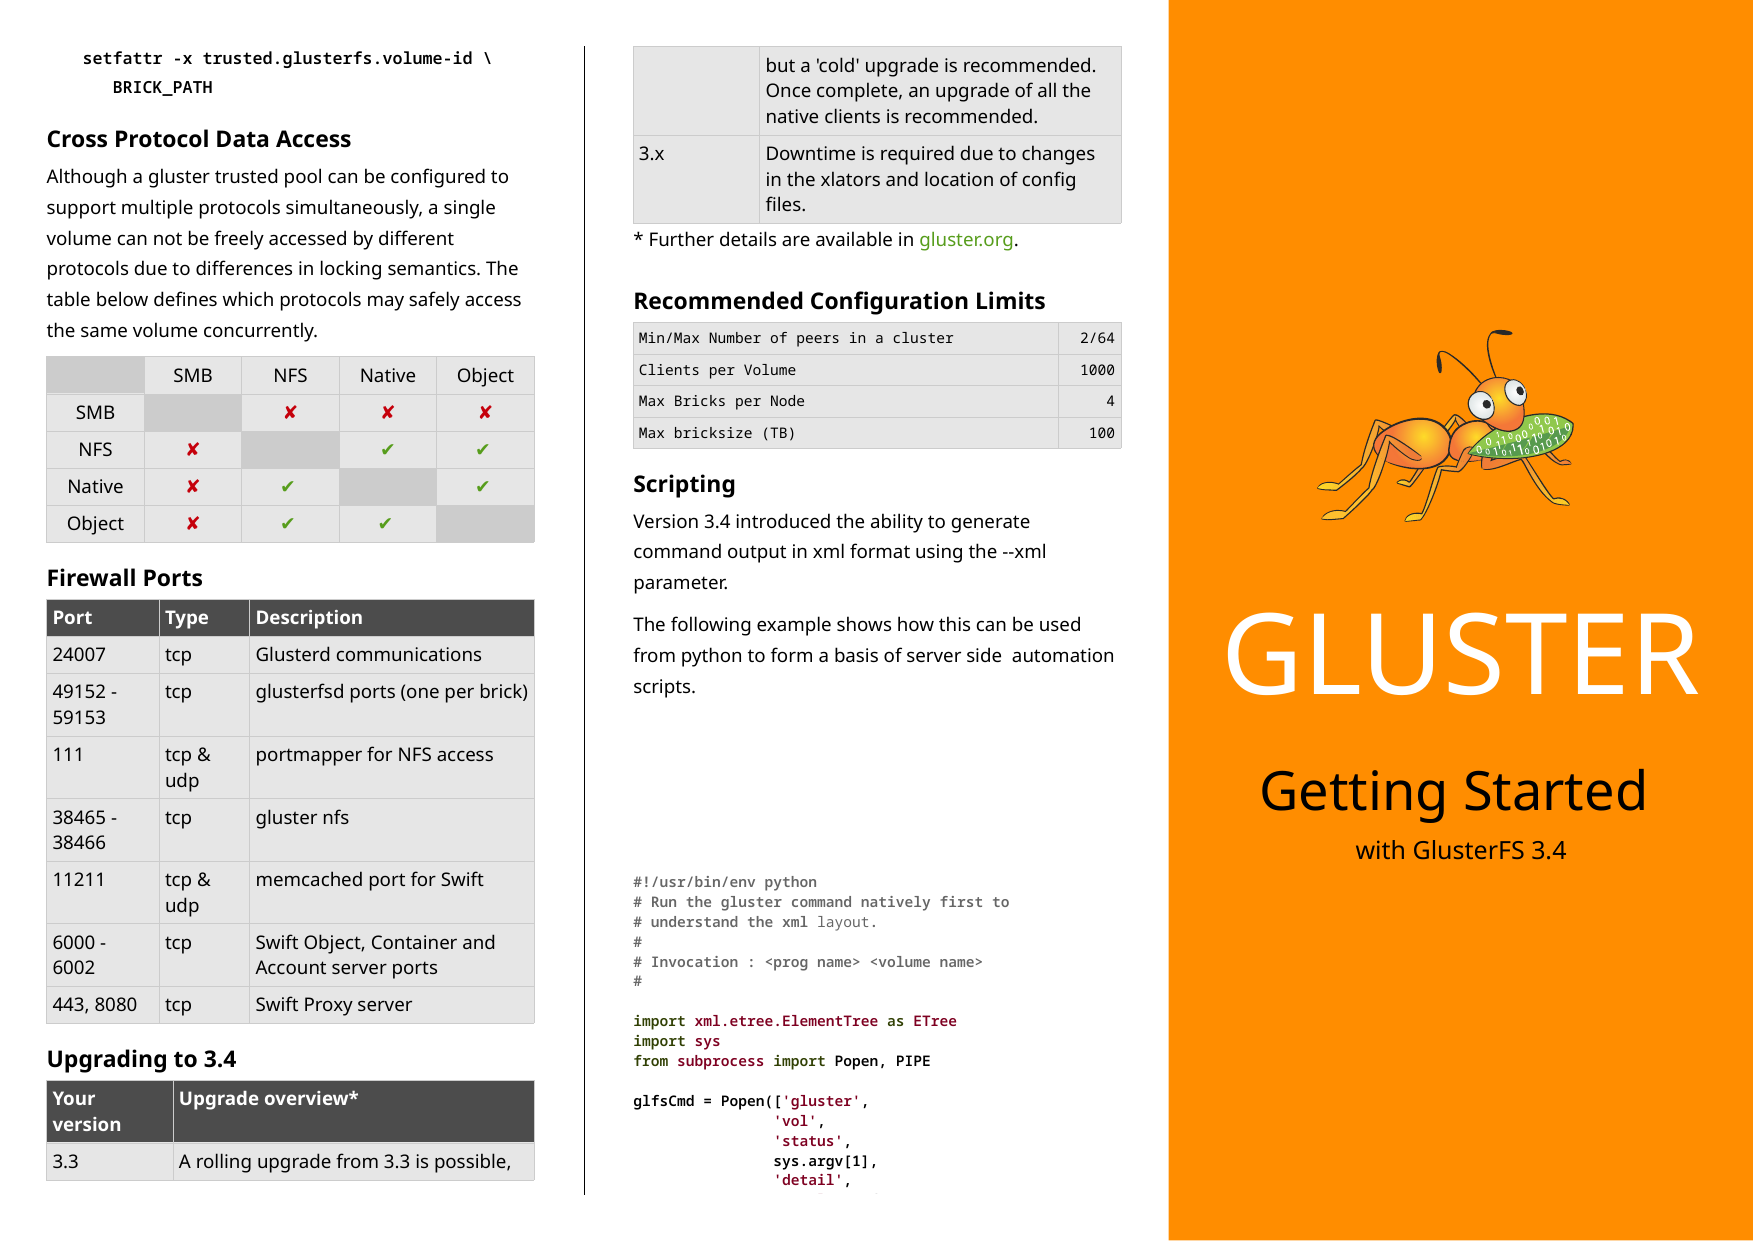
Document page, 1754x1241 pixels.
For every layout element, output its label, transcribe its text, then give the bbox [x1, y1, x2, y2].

table_cell ✔ [340, 432, 436, 468]
table_header Description [250, 600, 534, 636]
table_cell Object [47, 506, 144, 542]
table_cell tcp [160, 674, 249, 736]
table_cell 38465 - 38466 [47, 799, 159, 861]
table_cell ✘ [437, 395, 534, 431]
subtitle Scripting [633, 468, 1121, 499]
table_cell ✔ [437, 432, 534, 468]
table_header Object [437, 357, 534, 393]
table_cell ✔ [242, 469, 339, 505]
table_cell Swift Object, Container and Account server ports [250, 924, 534, 986]
text setfattr -x trusted.glusterfs.volume-id \ [82, 46, 534, 69]
text # [633, 971, 1121, 991]
table_cell 111 [47, 737, 159, 798]
text * Further details are available in gluster.org. [633, 226, 1121, 251]
subtitle GLUSTER [1168, 574, 1753, 727]
text Version 3.4 introduced the ability to generate command output in xml format using the --xml parameter. [633, 508, 1121, 595]
subtitle Recommended Configuration Limits [633, 285, 1121, 316]
table_cell ✔ [437, 469, 534, 505]
subtitle with GlusterFS 3.4 [1168, 833, 1753, 867]
table_cell ✘ [145, 432, 241, 468]
table_cell tcp & udp [160, 862, 249, 923]
table_header Your version [47, 1081, 173, 1142]
table_cell Clients per Volume [634, 355, 1058, 385]
table_header Type [160, 600, 249, 636]
text 'vol', [633, 1111, 1121, 1130]
table_cell 3.3 [47, 1144, 173, 1179]
table_cell 24007 [47, 637, 159, 673]
table_cell gluster nfs [250, 799, 534, 861]
table_cell 3.x [634, 136, 759, 223]
table_cell A rolling upgrade from 3.3 is possible, [174, 1144, 534, 1179]
table_cell portmapper for NFS access [250, 737, 534, 798]
table_cell tcp [160, 799, 249, 861]
text The following example shows how this can be used from python to form a basis of server side automation scripts. [633, 612, 1121, 698]
table_header Min/Max Number of peers in a cluster [634, 323, 1058, 354]
table_cell Max bricksize (TB) [634, 418, 1058, 448]
table_cell 443, 8080 [47, 987, 159, 1023]
text # [633, 931, 1121, 951]
table_cell memcached port for Swift [250, 862, 534, 923]
table_cell 6000 - 6002 [47, 924, 159, 986]
text #!/usr/bin/env python [633, 872, 1121, 892]
text glfsCmd = Popen(['gluster', [633, 1091, 1121, 1111]
table_cell Glusterd communications [250, 637, 534, 673]
text import sys [633, 1031, 1121, 1051]
table_cell Downtime is required due to changes in the xlators and location of config files. [760, 136, 1121, 223]
table_cell ✘ [242, 395, 339, 431]
text '--xml'],stdout=PIPE) [633, 1190, 1121, 1194]
table_header Native [340, 357, 436, 393]
table_cell tcp [160, 924, 249, 986]
table_cell but a 'cold' upgrade is recommended. Once complete, an upgrade of all the native clients is recommended. [760, 47, 1121, 134]
table_header NFS [242, 357, 339, 393]
table_header Port [47, 600, 159, 636]
text # understand the xml layout. [633, 912, 1121, 931]
table_cell [340, 469, 436, 505]
table_cell NFS [47, 432, 144, 468]
text from subprocess import Popen, PIPE [633, 1051, 1121, 1071]
subtitle Getting Started [1168, 753, 1753, 827]
table_cell tcp [160, 987, 249, 1023]
subtitle Firewall Ports [46, 561, 534, 593]
text import xml.etree.ElementTree as ETree [633, 1011, 1121, 1031]
table_header [47, 357, 144, 393]
table_cell [634, 47, 759, 134]
table_cell [145, 395, 241, 431]
table_cell Native [47, 469, 144, 505]
text # Run the gluster command natively first to [633, 892, 1121, 912]
table_cell ✔ [340, 506, 436, 542]
table_cell ✔ [242, 506, 339, 542]
table_cell 11211 [47, 862, 159, 923]
table_cell ✘ [145, 506, 241, 542]
text 'detail', [633, 1170, 1121, 1190]
table_header SMB [145, 357, 241, 393]
table_cell glusterfsd ports (one per brick) [250, 674, 534, 736]
text Although a gluster trusted pool can be configured to support multiple protocols simultaneously, a single volume can not be freely accessed by different protocols due to differences in locking semantics. The table below defines which protocols may safely access the same volume concurrently. [46, 164, 534, 342]
text # Invocation : <prog name> <volume name> [633, 951, 1121, 971]
table_header Upgrade overview* [174, 1081, 534, 1142]
table_cell 4 [1059, 386, 1121, 417]
table_cell [437, 506, 534, 542]
table_cell Swift Proxy server [250, 987, 534, 1023]
table_cell tcp [160, 637, 249, 673]
table_header 2/64 [1059, 323, 1121, 354]
table_cell Max Bricks per Node [634, 386, 1058, 417]
table_cell 49152 - 59153 [47, 674, 159, 736]
table_cell tcp & udp [160, 737, 249, 798]
text BRICK_PATH [82, 75, 534, 98]
table_cell [242, 432, 339, 468]
table_cell SMB [47, 395, 144, 431]
subtitle Cross Protocol Data Access [46, 123, 534, 155]
subtitle Upgrading to 3.4 [46, 1043, 534, 1074]
text sys.argv[1], [633, 1150, 1121, 1170]
table_cell ✘ [340, 395, 436, 431]
table_cell 1000 [1059, 355, 1121, 385]
table_cell 100 [1059, 418, 1121, 448]
table_cell ✘ [145, 469, 241, 505]
text 'status', [633, 1130, 1121, 1150]
